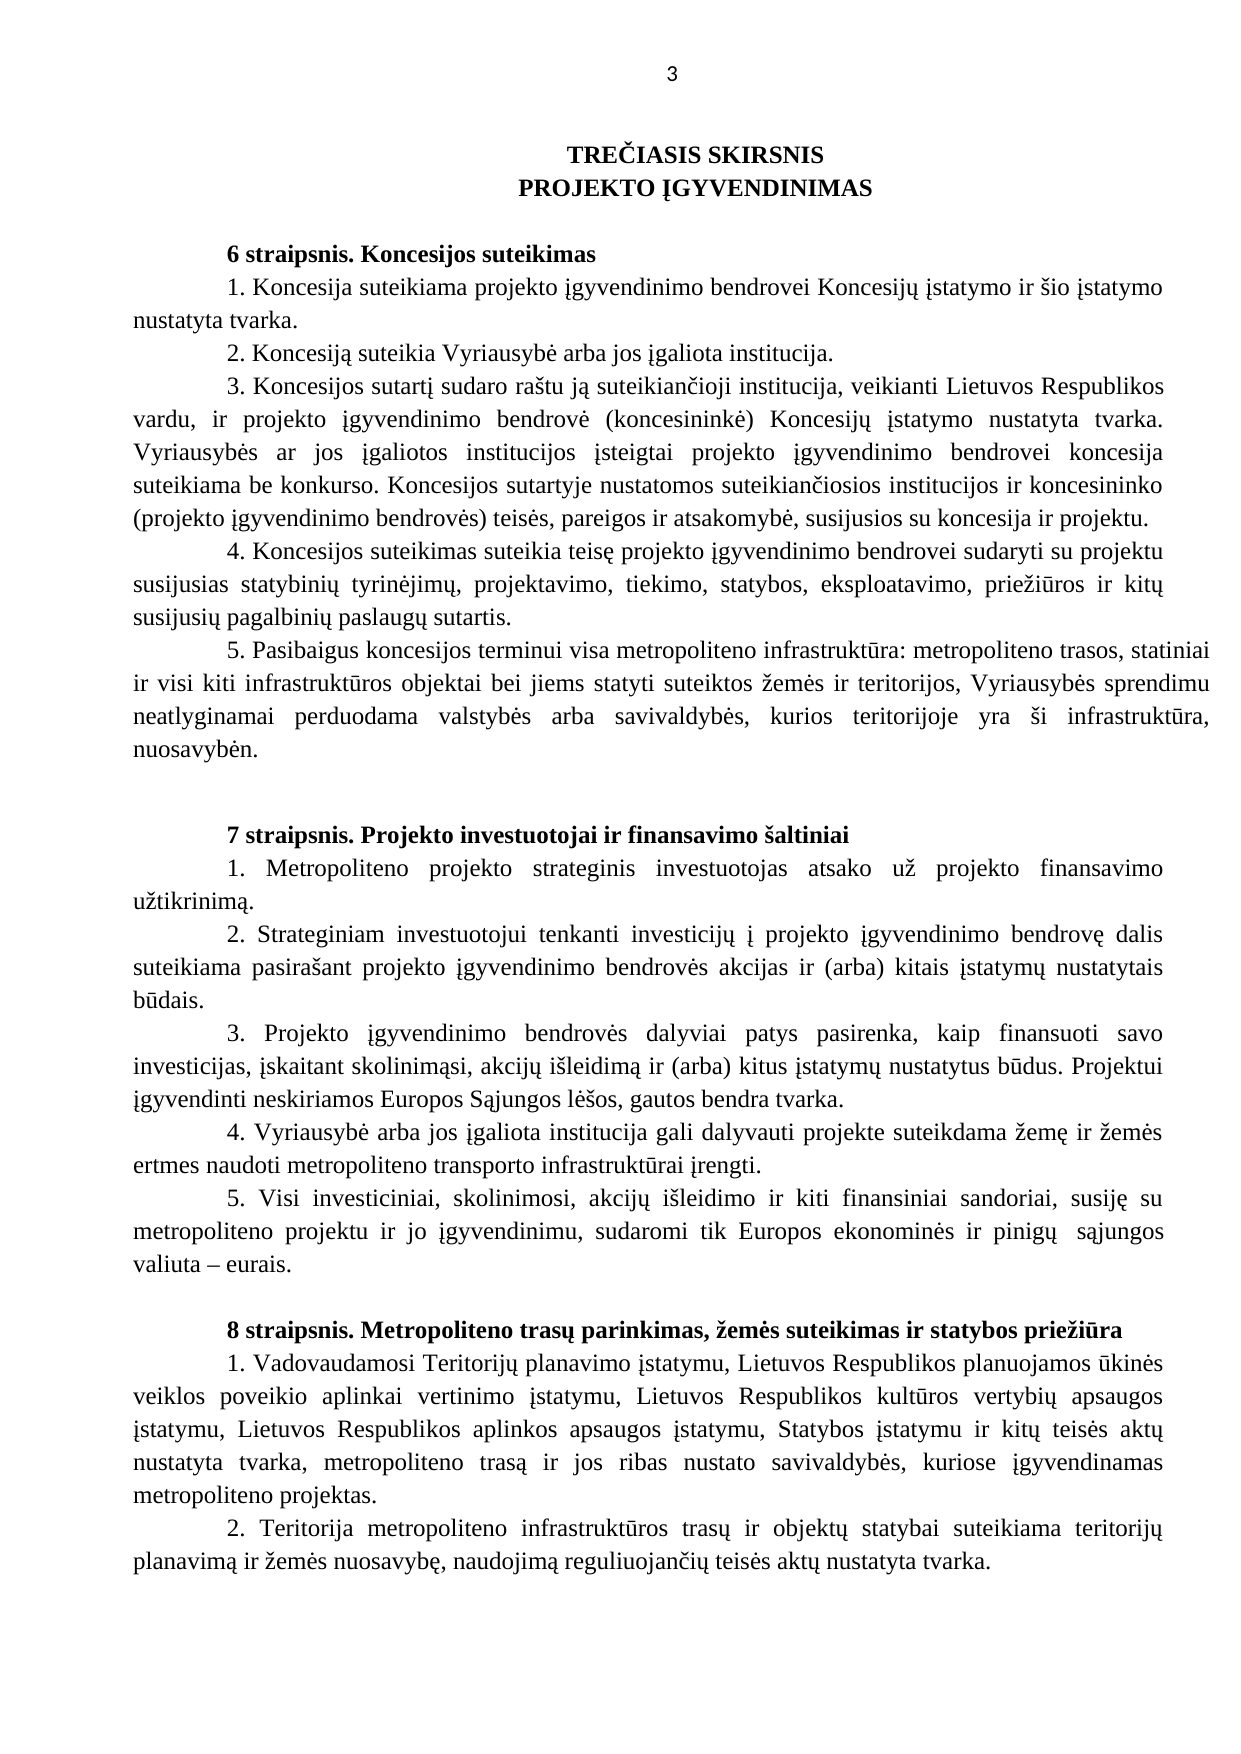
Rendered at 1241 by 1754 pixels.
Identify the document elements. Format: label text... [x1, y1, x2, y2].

text 7 straipsnis. Projekto investuotojai ir finansavimo šaltiniai [133, 820, 1164, 848]
text 4. Koncesijos suteikimas suteikia teisę projekto įgyvendinimo bendrovei sudaryti su projektu susijusias statybinių tyrinėjimų, projektavimo, tiekimo, statybos, eksploatavimo, priežiūros ir kitų susijusių pagalbinių paslaugų sutartis. [133, 536, 1164, 631]
text 1. Vadovaudamosi Teritorijų planavimo įstatymu, Lietuvos Respublikos planuojamos ūkinės veiklos poveikio aplinkai vertinimo įstatymu, Lietuvos Respublikos kultūros vertybių apsaugos įstatymu, Lietuvos Respublikos aplinkos apsaugos įstatymu, Statybos įstatymu ir kitų teisės aktų nustatyta tvarka, metropoliteno trasą ir jos ribas nustato savivaldybės, kuriose įgyvendinamas metropoliteno projektas. [133, 1348, 1164, 1509]
text 4. Vyriausybė arba jos įgaliota institucija gali dalyvauti projekte suteikdama žemę ir žemės ertmes naudoti metropoliteno transporto infrastruktūrai įrengti. [133, 1117, 1164, 1179]
text PROJEKTO ĮGYVENDINIMAS [133, 173, 1164, 202]
text 3. Koncesijos sutartį sudaro raštu ją suteikiančioji institucija, veikianti Lietuvos Respublikos vardu, ir projekto įgyvendinimo bendrovė (koncesininkė) Koncesijų įstatymo nustatyta tvarka. Vyriausybės ar jos įgaliotos institucijos įsteigtai projekto įgyvendinimo bendrovei koncesija suteikiama be konkurso. Koncesijos sutartyje nustatomos suteikiančiosios institucijos ir koncesininko (projekto įgyvendinimo bendrovės) teisės, pareigos ir atsakomybė, susijusios su koncesija ir projektu. [133, 371, 1164, 532]
text 2. Teritorija metropoliteno infrastruktūros trasų ir objektų statybai suteikiama teritorijų planavimą ir žemės nuosavybę, naudojimą reguliuojančių teisės aktų nustatyta tvarka. [133, 1513, 1164, 1575]
text 3. Projekto įgyvendinimo bendrovės dalyviai patys pasirenka, kaip finansuoti savo investicijas, įskaitant skolinimąsi, akcijų išleidimą ir (arba) kitus įstatymų nustatytus būdus. Projektui įgyvendinti neskiriamos Europos Sąjungos lėšos, gautos bendra tvarka. [133, 1018, 1164, 1113]
text 6 straipsnis. Koncesijos suteikimas [133, 239, 1164, 268]
text 5. Visi investiciniai, skolinimosi, akcijų išleidimo ir kiti finansiniai sandoriai, susiję su metropoliteno projektu ir jo įgyvendinimu, sudaromi tik Europos ekonominės ir pinigų sąjungos valiuta – eurais. [133, 1183, 1164, 1278]
text 1. Koncesija suteikiama projekto įgyvendinimo bendrovei Koncesijų įstatymo ir šio įstatymo nustatyta tvarka. [133, 272, 1164, 334]
text 2. Strateginiam investuotojui tenkanti investicijų į projekto įgyvendinimo bendrovę dalis suteikiama pasirašant projekto įgyvendinimo bendrovės akcijas ir (arba) kitais įstatymų nustatytais būdais. [133, 919, 1164, 1013]
text TREČIASIS SKIRSNIS [133, 140, 1164, 169]
text 1. Metropoliteno projekto strateginis investuotojas atsako už projekto finansavimo užtikrinimą. [133, 853, 1164, 914]
text 8 straipsnis. Metropoliteno trasų parinkimas, žemės suteikimas ir statybos priežiūra [133, 1315, 1164, 1344]
text 2. Koncesiją suteikia Vyriausybė arba jos įgaliota institucija. [133, 338, 1164, 367]
text 5. Pasibaigus koncesijos terminui visa metropoliteno infrastruktūra: metropoliteno trasos, statiniai ir visi kiti infrastruktūros objektai bei jiems statyti suteiktos žemės ir teritorijos, Vyriausybės sprendimu neatlyginamai perduodama valstybės arba savivaldybės, kurios teritorijoje yra ši infrastruktūra, nuosavybėn. [133, 635, 1211, 763]
